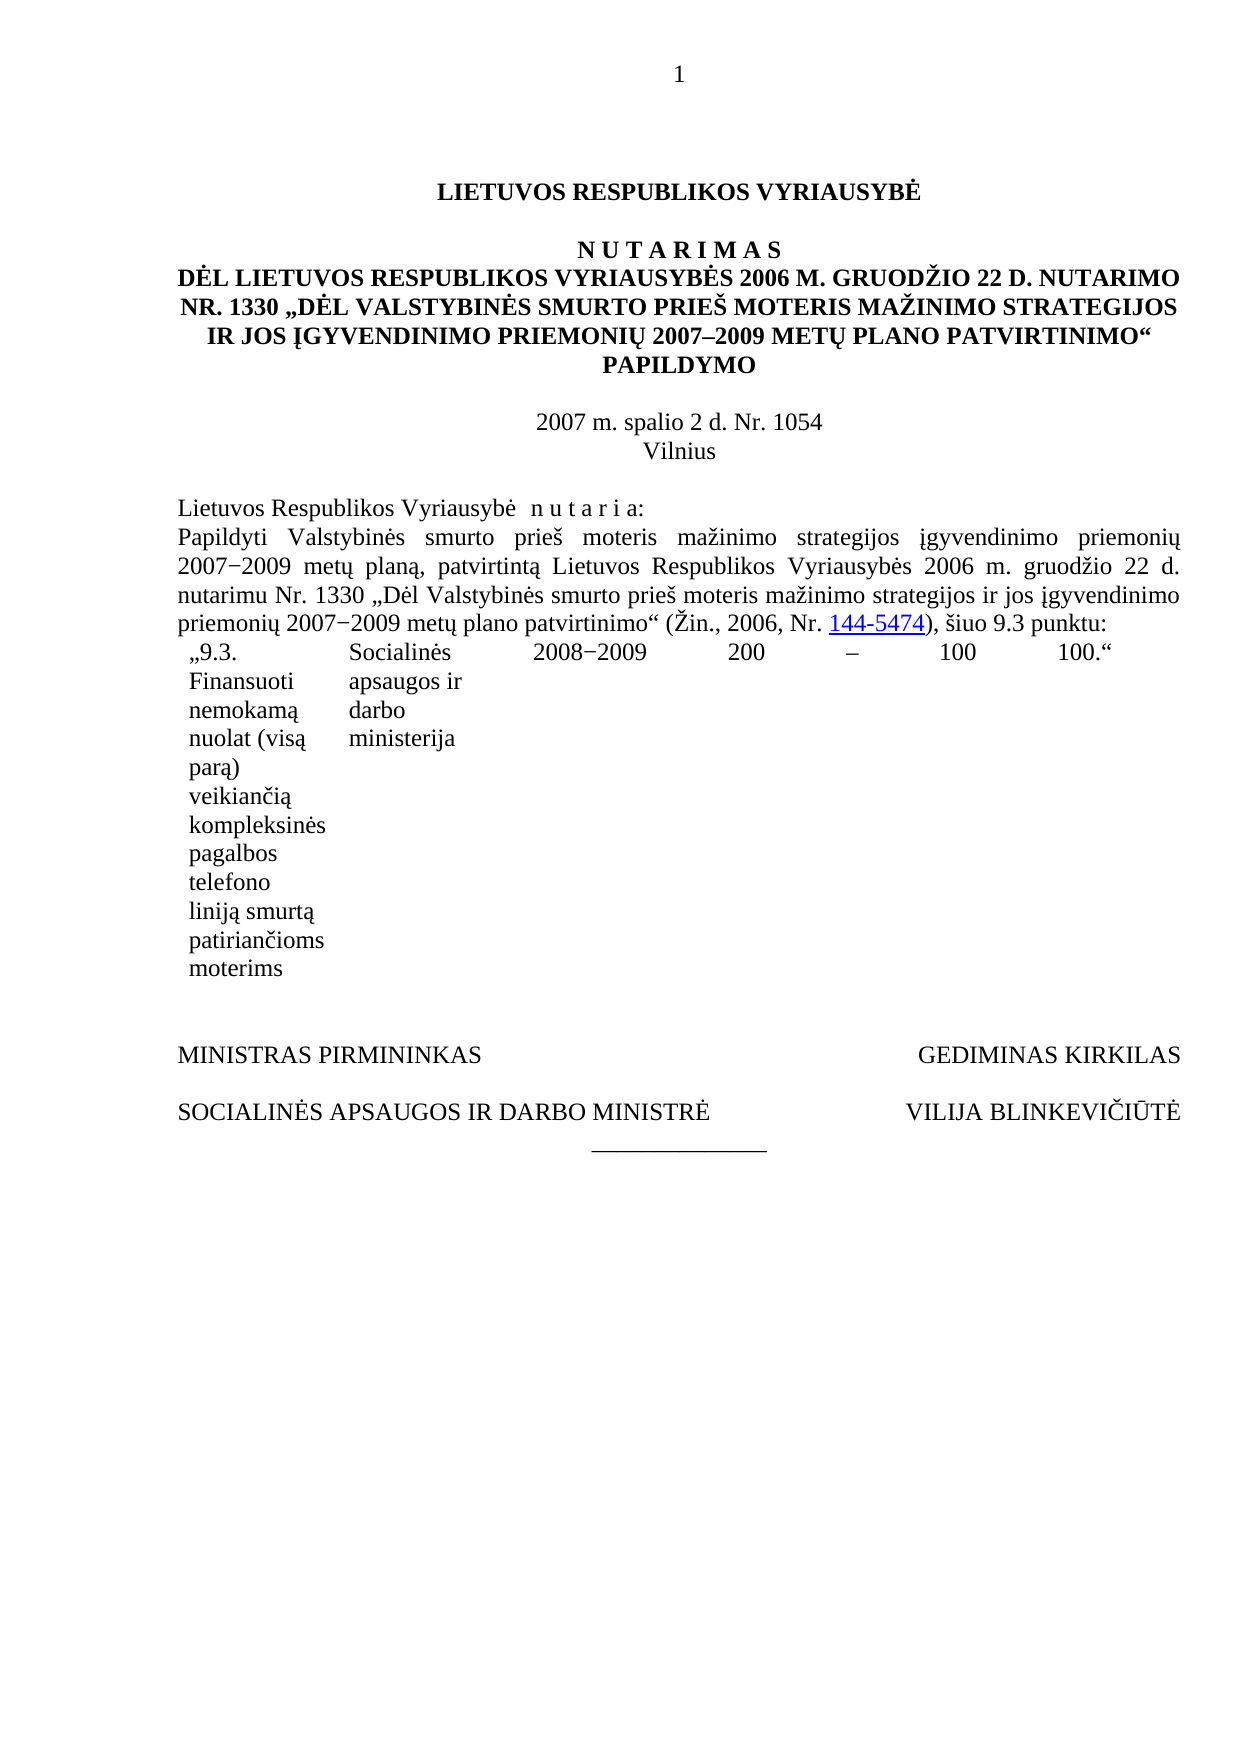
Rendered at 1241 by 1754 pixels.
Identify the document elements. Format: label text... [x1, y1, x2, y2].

text Papildyti Valstybinės smurto prieš moteris mažinimo strategijos įgyvendinimo priemonių 2007−2009 metų planą, patvirtintą Lietuvos Respublikos Vyriausybės 2006 m. gruodžio 22 d. nutarimu Nr. 1330 „Dėl Valstybinės smurto prieš moteris mažinimo strategijos ir jos įgyvendinimo priemonių 2007−2009 metų plano patvirtinimo“ (Žin., 2006, Nr. 144-5474), šiuo 9.3 punktu: [177, 522, 1181, 637]
table_header „9.3. Finansuoti nemokamą nuolat (visą parą) veikiančią kompleksinės pagalbos telefono liniją smurtą patiriančioms moterims [177, 637, 337, 982]
text MINISTRAS PIRMININKAS GEDIMINAS KIRKILAS [177, 1040, 1181, 1068]
table_header Socialinės apsaugos ir darbo ministerija [337, 637, 522, 982]
table_header – [835, 637, 928, 982]
table_header 2008−2009 [522, 637, 716, 982]
text LIETUVOS RESPUBLIKOS VYRIAUSYBĖ [177, 177, 1181, 206]
text Lietuvos Respublikos Vyriausybė nutaria: [177, 493, 1181, 522]
text 2007 m. spalio 2 d. Nr. 1054 [177, 407, 1181, 436]
text DĖL LIETUVOS RESPUBLIKOS VYRIAUSYBĖS 2006 M. GRUODŽIO 22 D. NUTARIMO NR. 1330 „DĖL VALSTYBINĖS SMURTO PRIEŠ MOTERIS MAŽINIMO STRATEGIJOS IR JOS ĮGYVENDINIMO PRIEMONIŲ 2007–2009 METŲ PLANO PATVIRTINIMO“ PAPILDYMO [177, 263, 1181, 378]
text N U T A R I M A S [177, 235, 1181, 263]
table_header 200 [716, 637, 834, 982]
text ______________ [177, 1126, 1181, 1155]
table_header 100.“ [1046, 637, 1181, 982]
text Vilnius [177, 436, 1181, 465]
table_header 100 [928, 637, 1046, 982]
text SOCIALINĖS APSAUGOS IR DARBO MINISTRĖ VILIJA BLINKEVIČIŪTĖ [177, 1097, 1181, 1126]
